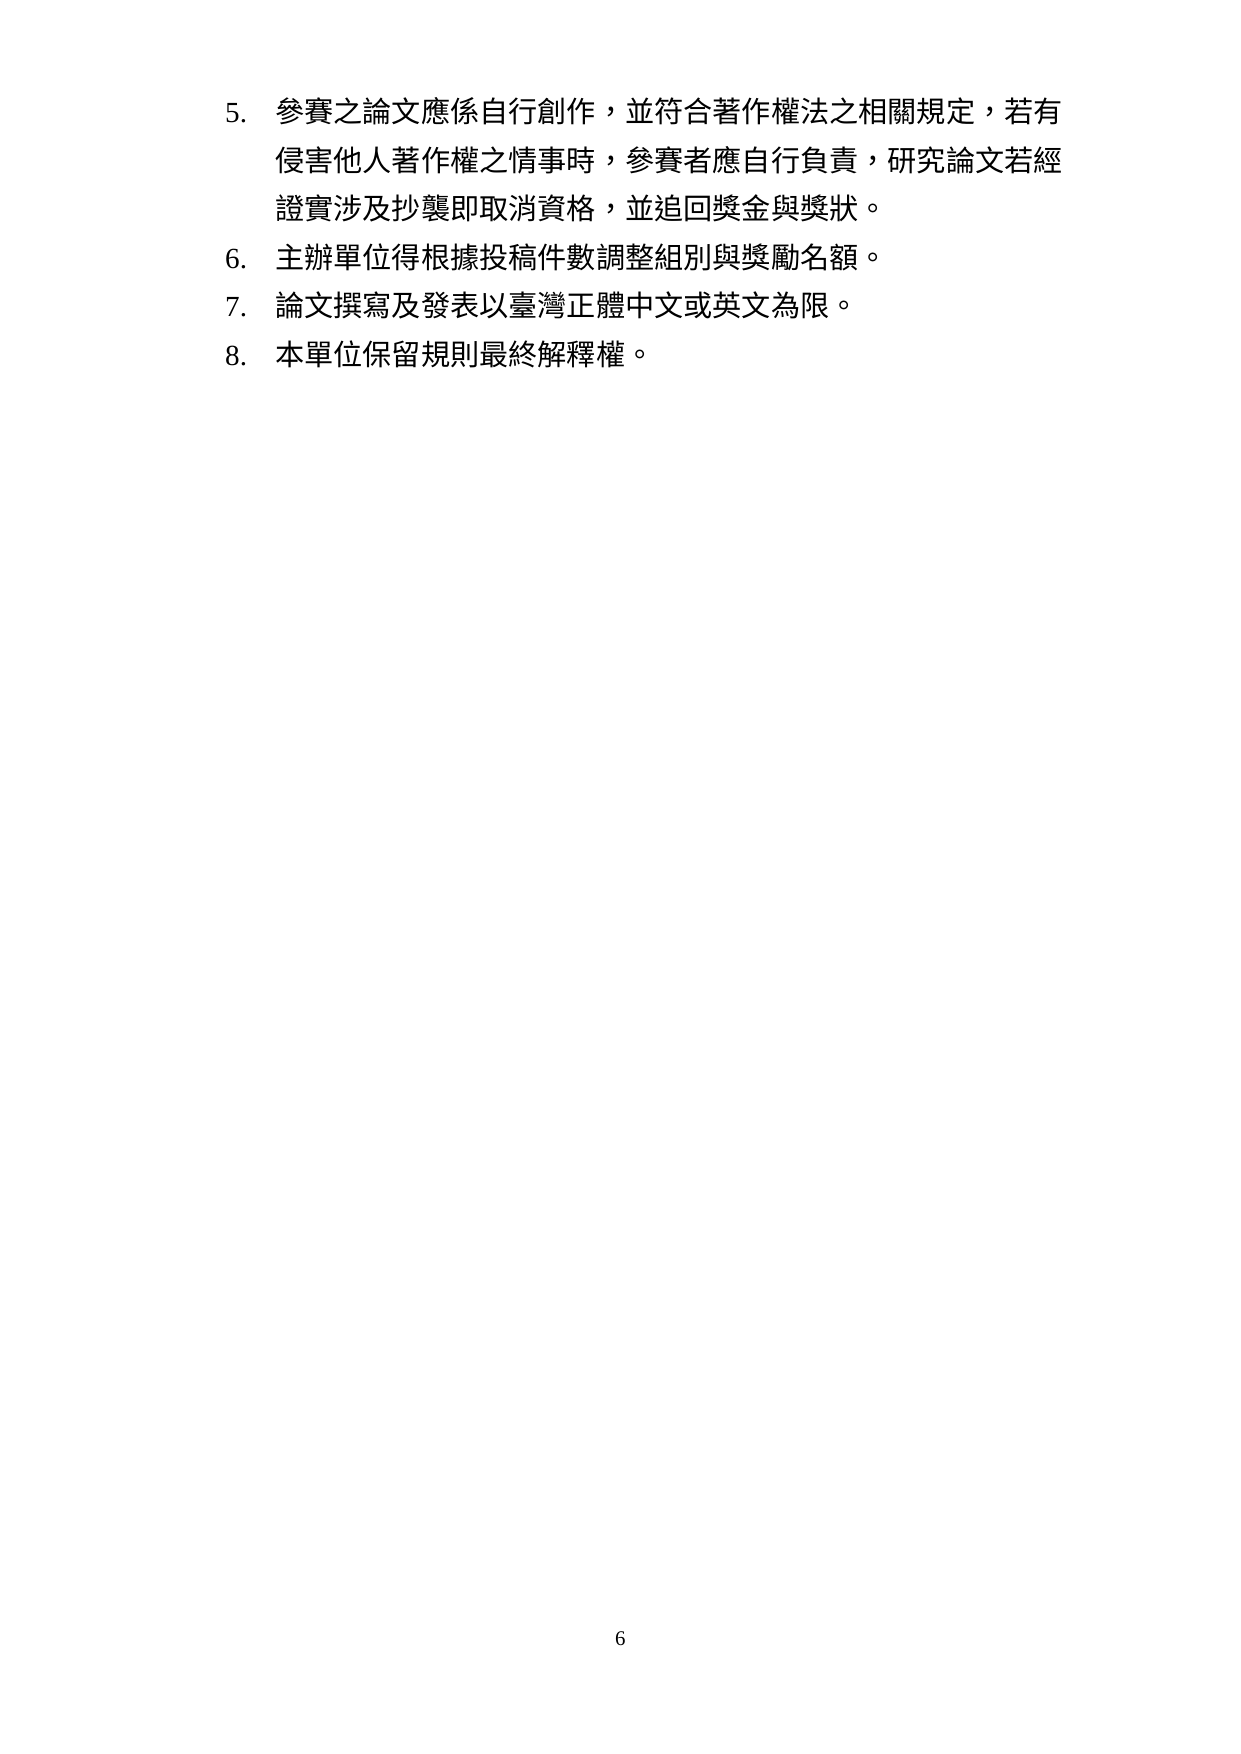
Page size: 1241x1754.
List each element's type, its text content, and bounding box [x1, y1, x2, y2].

list 參賽之論文應係自行創作，並符合著作權法之相關規定，若有侵害他人著作權之情事時，參賽者應自行負責，研究論文若經證實涉及抄襲即取消資格，並追回獎金與獎狀。 [225, 89, 1065, 228]
list 本單位保留規則最終解釋權。 [225, 331, 1065, 374]
list 論文撰寫及發表以臺灣正體中文或英文為限。 [225, 283, 1065, 325]
list 主辦單位得根據投稿件數調整組別與獎勵名額。 [225, 234, 1065, 277]
